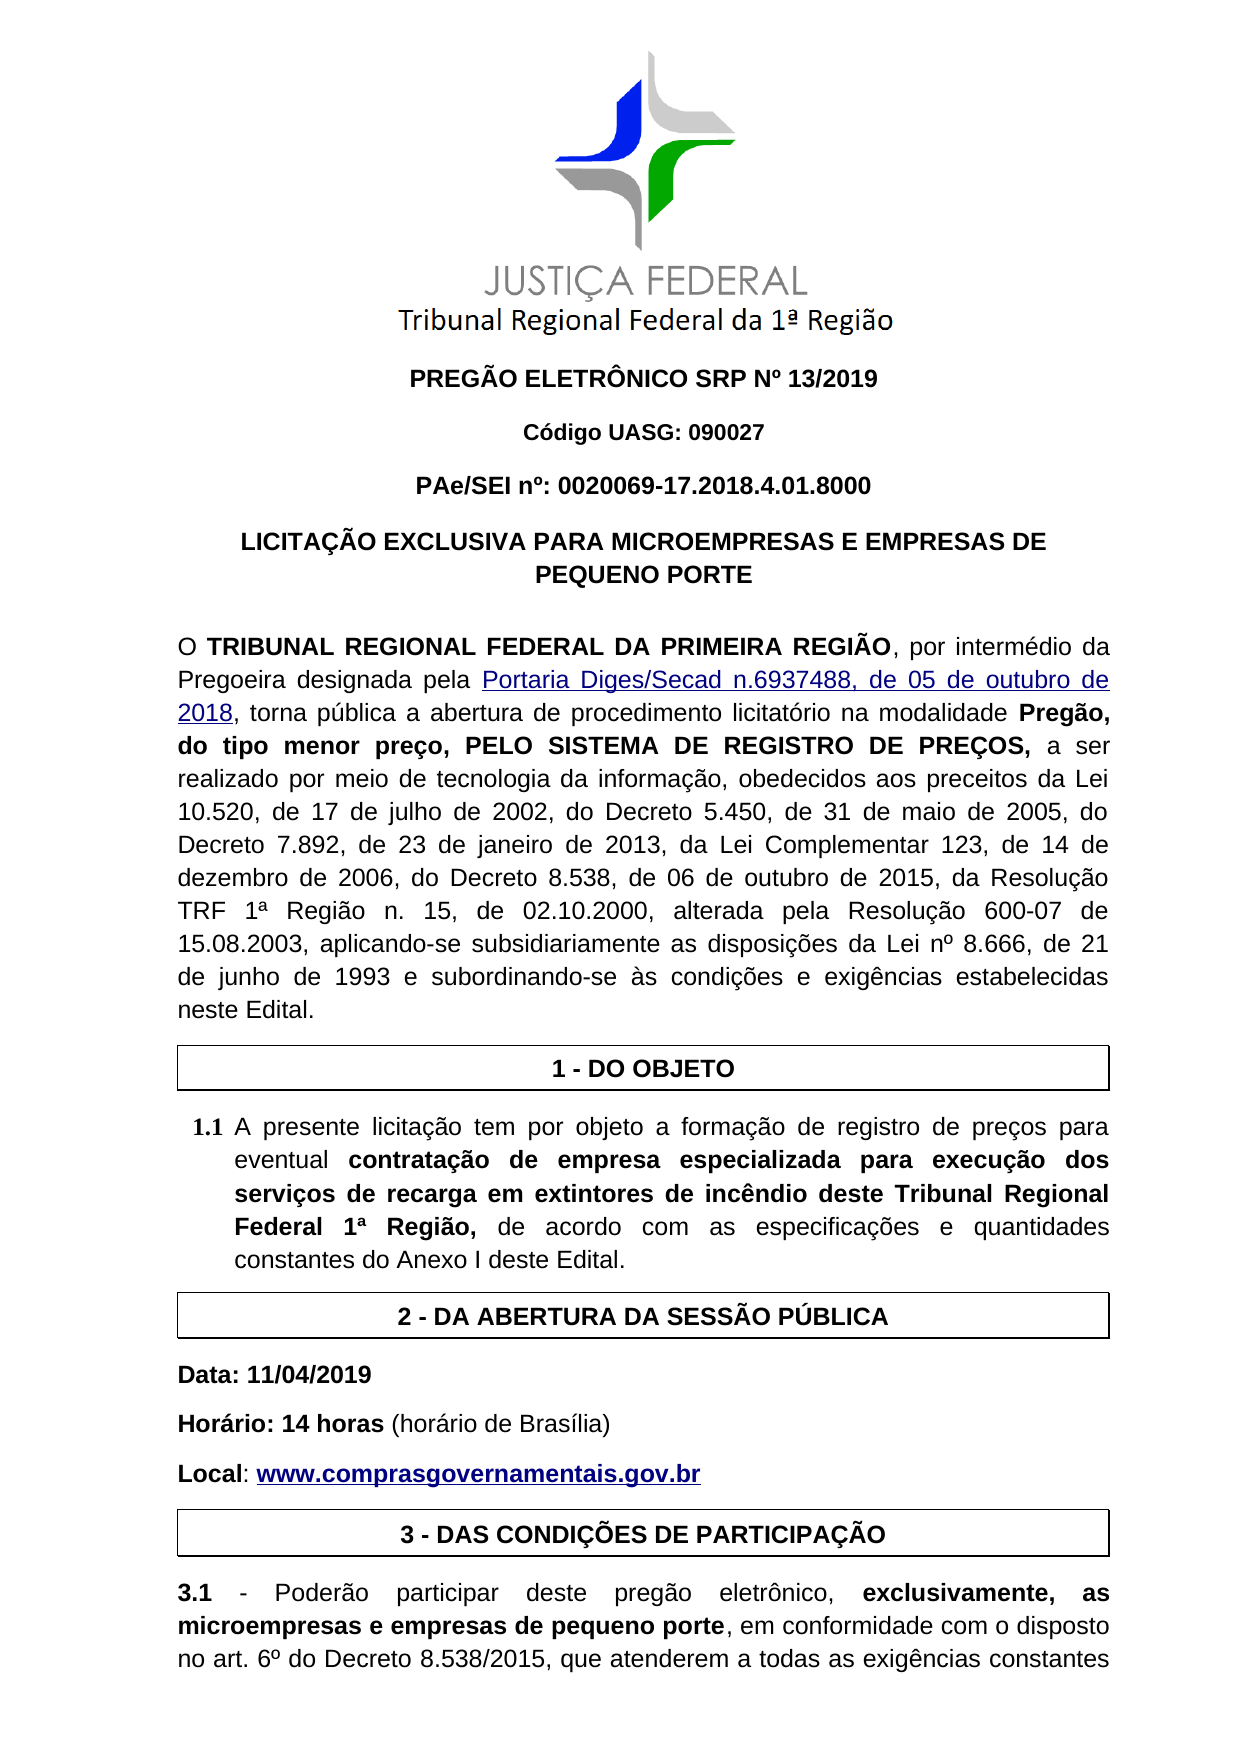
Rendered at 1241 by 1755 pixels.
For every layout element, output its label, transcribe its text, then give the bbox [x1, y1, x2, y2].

text Horário: 14 horas (horário de Brasília) [177, 1409, 1110, 1438]
list A presente licitação tem por objeto a formação de registro de preços para eventual contratação de empresa especializada para execução dos serviços de recarga em extintores de incêndio deste Tribunal Regional Federal 1ª Região, de acordo com as especificações e quantidades constantes do Anexo I deste Edital. [192, 1112, 1110, 1273]
text 1 - DO OBJETO [178, 1046, 1108, 1089]
text O TRIBUNAL REGIONAL FEDERAL DA PRIMEIRA REGIÃO, por intermédio da Pregoeira designada pela Portaria Diges/Secad n.6937488, de 05 de outubro de 2018, torna pública a abertura de procedimento licitatório na modalidade Pregão, do tipo menor preço, pelo sistema de registro de preços, a ser realizado por meio de tecnologia da informação, obedecidos aos preceitos da Lei 10.520, de 17 de julho de 2002, do Decreto 5.450, de 31 de maio de 2005, do Decreto 7.892, de 23 de janeiro de 2013, da Lei Complementar 123, de 14 de dezembro de 2006, do Decreto 8.538, de 06 de outubro de 2015, da Resolução TRF 1ª Região n. 15, de 02.10.2000, alterada pela Resolução 600-07 de 15.08.2003, aplicando-se subsidiariamente as disposições da Lei nº 8.666, de 21 de junho de 1993 e subordinando-se às condições e exigências estabelecidas neste Edital. [177, 632, 1110, 1024]
text Data: 11/04/2019 [177, 1359, 1110, 1388]
text LICITAÇÃO EXCLUSIVA PARA MICROEMPRESAS E EMPRESAS DE PEQUENO PORTE [177, 527, 1110, 589]
text Local: www.comprasgovernamentais.gov.br [177, 1459, 1110, 1488]
text 2 - DA ABERTURA DA SESSÃO PÚBLICA [178, 1293, 1108, 1337]
text Código UASG: 090027 [177, 419, 1110, 445]
text PAe/SEI nº: 0020069-17.2018.4.01.8000 [177, 471, 1110, 500]
text 3.1 - Poderão participar deste pregão eletrônico, exclusivamente, as microempresas e empresas de pequeno porte, em conformidade com o disposto no art. 6º do Decreto 8.538/2015, que atenderem a todas as exigências constantes [177, 1578, 1110, 1673]
text 3 - DAS CONDIÇÕES DE PARTICIPAÇÃO [178, 1510, 1108, 1555]
text PREGÃO ELETRÔNICO SRP Nº 13/2019 [177, 364, 1110, 392]
